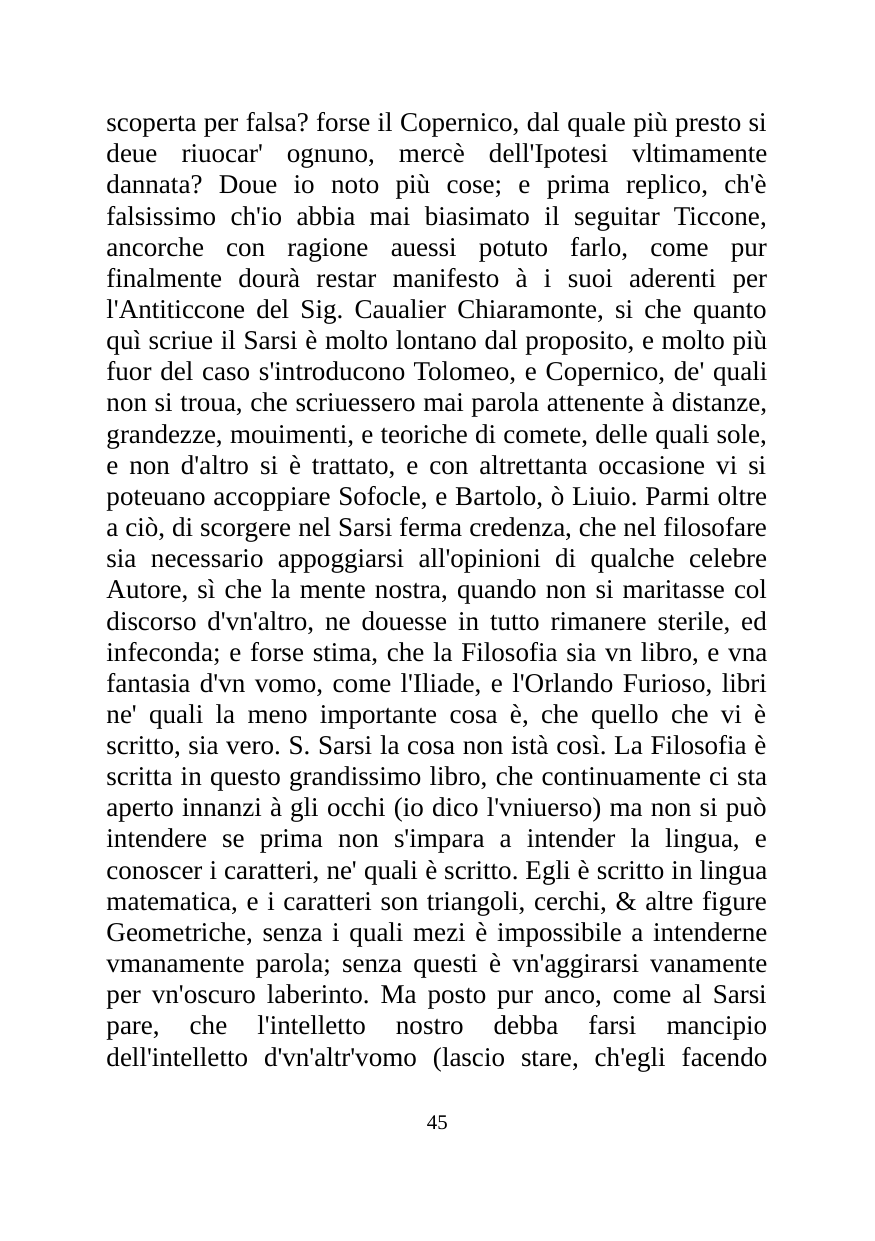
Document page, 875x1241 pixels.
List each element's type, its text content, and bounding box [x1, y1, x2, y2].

text scoperta per falsa? forse il Copernico, dal quale più presto si deue riuocar' ognuno, mercè dell'Ipotesi vltimamente dannata? Doue io noto più cose; e prima replico, ch'è falsissimo ch'io abbia mai biasimato il seguitar Ticcone, ancorche con ragione auessi potuto farlo, come pur finalmente dourà restar manifesto à i suoi aderenti per l'Antiticcone del Sig. Caualier Chiaramonte, si che quanto quì scriue il Sarsi è molto lontano dal proposito, e molto più fuor del caso s'introducono Tolomeo, e Copernico, de' quali non si troua, che scriuessero mai parola attenente à distanze, grandezze, mouimenti, e teoriche di comete, delle quali sole, e non d'altro si è trattato, e con altrettanta occasione vi si poteuano accoppiare Sofocle, e Bartolo, ò Liuio. Parmi oltre a ciò, di scorgere nel Sarsi ferma credenza, che nel filosofare sia necessario appoggiarsi all'opinioni di qualche celebre Autore, sì che la mente nostra, quando non si maritasse col discorso d'vn'altro, ne douesse in tutto rimanere sterile, ed infeconda; e forse stima, che la Filosofia sia vn libro, e vna fantasia d'vn vomo, come l'Iliade, e l'Orlando Furioso, libri ne' quali la meno importante cosa è, che quello che vi è scritto, sia vero. S. Sarsi la cosa non istà così. La Filosofia è scritta in questo grandissimo libro, che continuamente ci sta aperto innanzi à gli occhi (io dico l'vniuerso) ma non si può intendere se prima non s'impara a intender la lingua, e conoscer i caratteri, ne' quali è scritto. Egli è scritto in lingua matematica, e i caratteri son triangoli, cerchi, & altre figure Geometriche, senza i quali mezi è impossibile a intenderne vmanamente parola; senza questi è vn'aggirarsi vanamente per vn'oscuro laberinto. Ma posto pur anco, come al Sarsi pare, che l'intelletto nostro debba farsi mancipio dell'intelletto d'vn'altr'vomo (lascio stare, ch'egli facendo [106, 106, 768, 1072]
